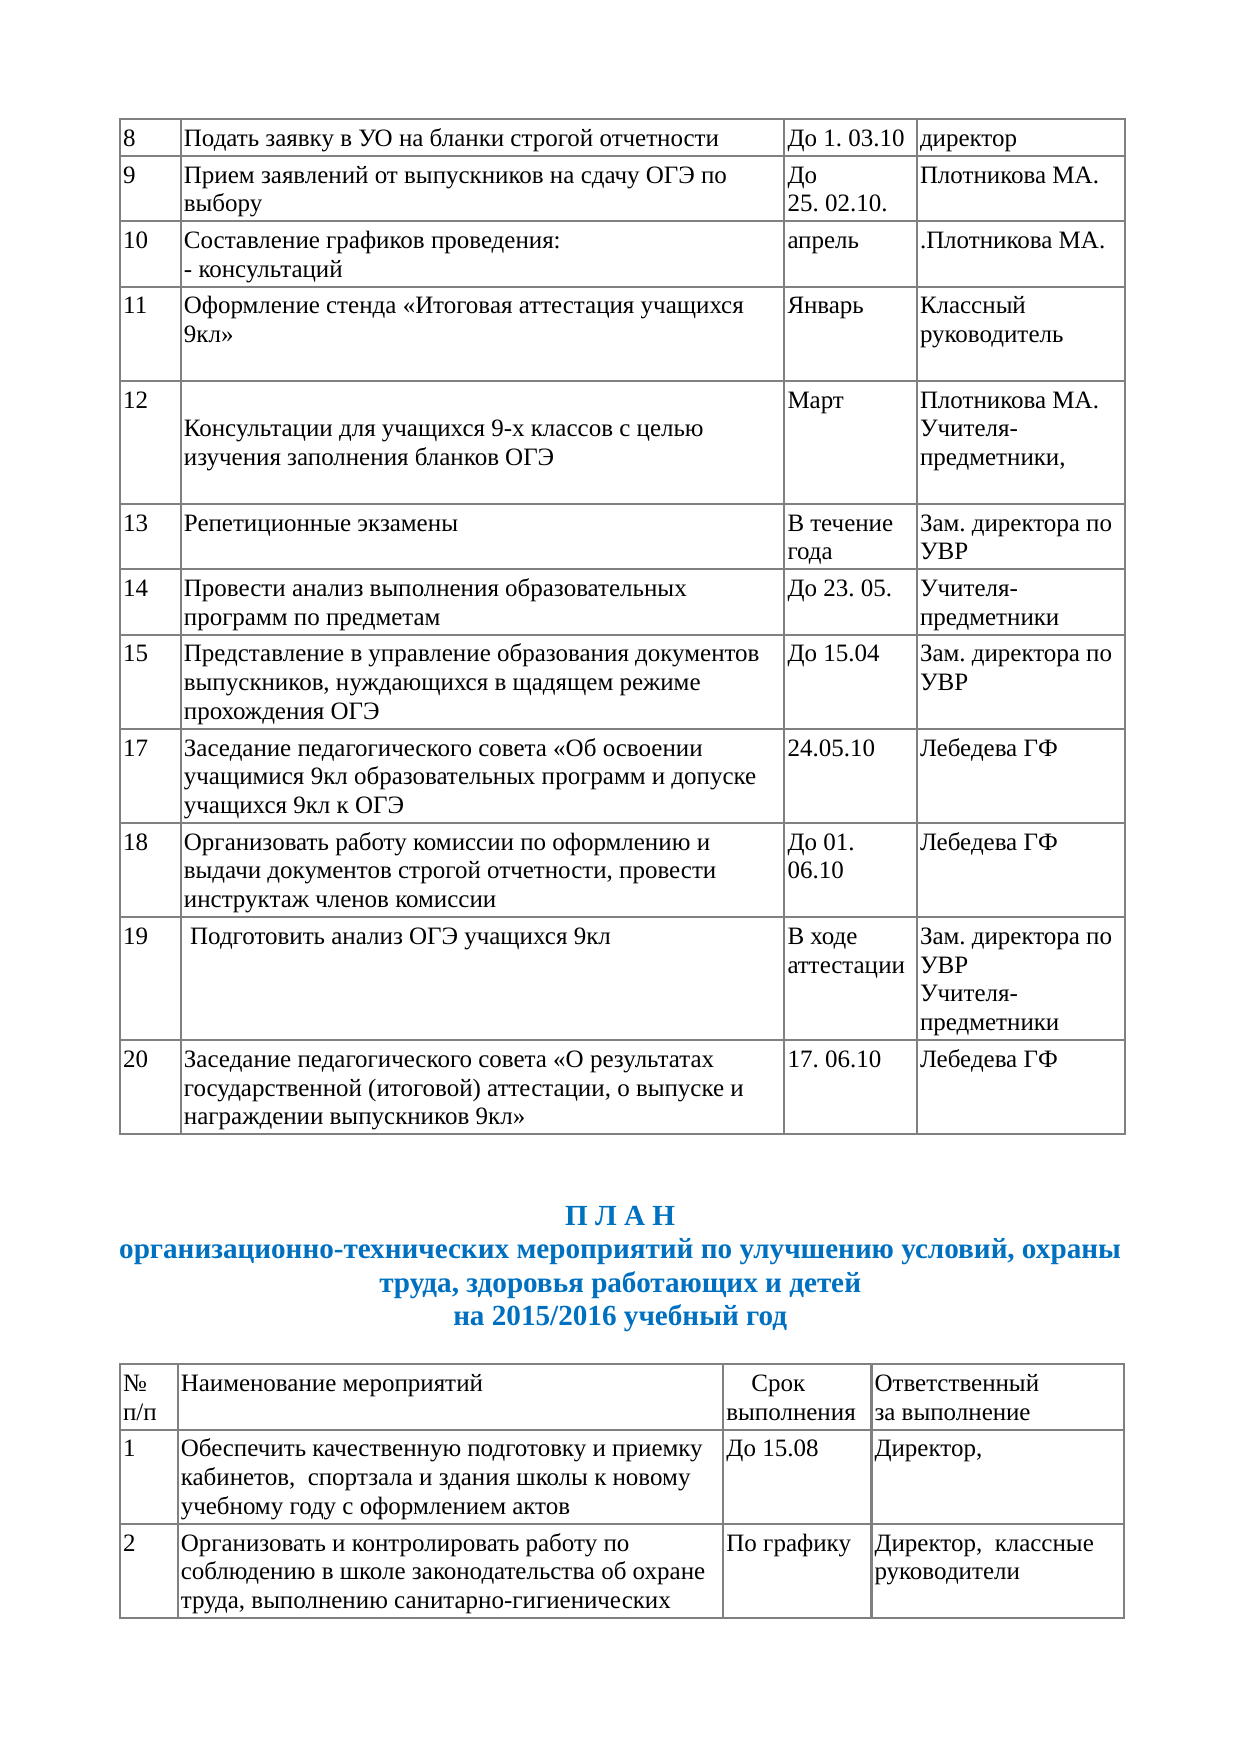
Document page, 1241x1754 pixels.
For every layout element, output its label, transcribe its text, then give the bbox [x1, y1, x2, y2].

table_cell 10 [121, 222, 180, 286]
table_cell Классный руководитель [918, 288, 1124, 380]
table_cell Зам. директора по УВР [918, 636, 1124, 728]
table_cell Январь [785, 288, 916, 380]
table_cell До 01. 06.10 [785, 824, 916, 916]
table_header Наименование мероприятий [179, 1365, 722, 1428]
table_cell 2 [121, 1525, 177, 1617]
table_cell 11 [121, 288, 180, 380]
table_cell 14 [121, 570, 180, 633]
table_cell Зам. директора по УВР [918, 505, 1124, 568]
table_cell 15 [121, 636, 180, 728]
table_cell Организовать и контролировать работу по соблюдению в школе законодательства об охране труда, выполнению санитарно-гигиенических [179, 1525, 722, 1617]
table_cell Заседание педагогического совета «Об освоении учащимися 9кл образовательных программ и допуске учащихся 9кл к ОГЭ [182, 730, 783, 822]
table_cell директор [918, 120, 1124, 155]
text организационно-технических мероприятий по улучшению условий, охраны труда, здоровья работающих и детей [118, 1231, 1122, 1298]
table_cell апрель [785, 222, 916, 286]
table_cell До 25. 02.10. [785, 157, 916, 220]
table_cell Составление графиков проведения: - консультаций [182, 222, 783, 286]
table_cell Обеспечить качественную подготовку и приемку кабинетов, спортзала и здания школы к новому учебному году с оформлением актов [179, 1431, 722, 1523]
table_cell Представление в управление образования документов выпускников, нуждающихся в щадящем режиме прохождения ОГЭ [182, 636, 783, 728]
table_cell 8 [121, 120, 180, 155]
table_cell .Плотникова МА. [918, 222, 1124, 286]
table_cell 20 [121, 1041, 180, 1133]
table_cell Оформление стенда «Итоговая аттестация учащихся 9кл» [182, 288, 783, 380]
table_cell Организовать работу комиссии по оформлению и выдачи документов строгой отчетности, провести инструктаж членов комиссии [182, 824, 783, 916]
table_cell Лебедева ГФ [918, 824, 1124, 916]
table_cell 24.05.10 [785, 730, 916, 822]
table_header Ответственный за выполнение [873, 1365, 1123, 1428]
table_cell Консультации для учащихся 9-х классов с целью изучения заполнения бланков ОГЭ [182, 382, 783, 503]
table_cell Лебедева ГФ [918, 730, 1124, 822]
table_cell Подготовить анализ ОГЭ учащихся 9кл [182, 918, 783, 1039]
text П Л А Н [118, 1198, 1122, 1231]
table_cell Прием заявлений от выпускников на сдачу ОГЭ по выбору [182, 157, 783, 220]
table_cell 13 [121, 505, 180, 568]
table_cell 12 [121, 382, 180, 503]
table_cell В ходе аттестации [785, 918, 916, 1039]
table_cell Лебедева ГФ [918, 1041, 1124, 1133]
table_cell Плотникова МА. Учителя- предметники, [918, 382, 1124, 503]
table_cell По графику [724, 1525, 870, 1617]
table_cell Плотникова МА. [918, 157, 1124, 220]
table_cell Заседание педагогического совета «О результатах государственной (итоговой) аттестации, о выпуске и награждении выпускников 9кл» [182, 1041, 783, 1133]
table_header Срок выполнения [724, 1365, 870, 1428]
table_cell 1 [121, 1431, 177, 1523]
table_cell 18 [121, 824, 180, 916]
table_cell Март [785, 382, 916, 503]
table_cell Директор, [873, 1431, 1123, 1523]
table_cell Учителя- предметники [918, 570, 1124, 633]
table_cell До 15.04 [785, 636, 916, 728]
table_cell Подать заявку в УО на бланки строгой отчетности [182, 120, 783, 155]
table_cell Провести анализ выполнения образовательных программ по предметам [182, 570, 783, 633]
table_cell Репетиционные экзамены [182, 505, 783, 568]
text на 2015/2016 учебный год [118, 1298, 1122, 1332]
table_header № п/п [121, 1365, 177, 1428]
table_cell Зам. директора по УВР Учителя- предметники [918, 918, 1124, 1039]
table_cell 17 [121, 730, 180, 822]
table_cell В течение года [785, 505, 916, 568]
table_cell 17. 06.10 [785, 1041, 916, 1133]
table_cell До 23. 05. [785, 570, 916, 633]
table_cell До 1. 03.10 [785, 120, 916, 155]
table_cell 19 [121, 918, 180, 1039]
table_cell Директор, классные руководители [873, 1525, 1123, 1617]
table_cell 9 [121, 157, 180, 220]
table_cell До 15.08 [724, 1431, 870, 1523]
